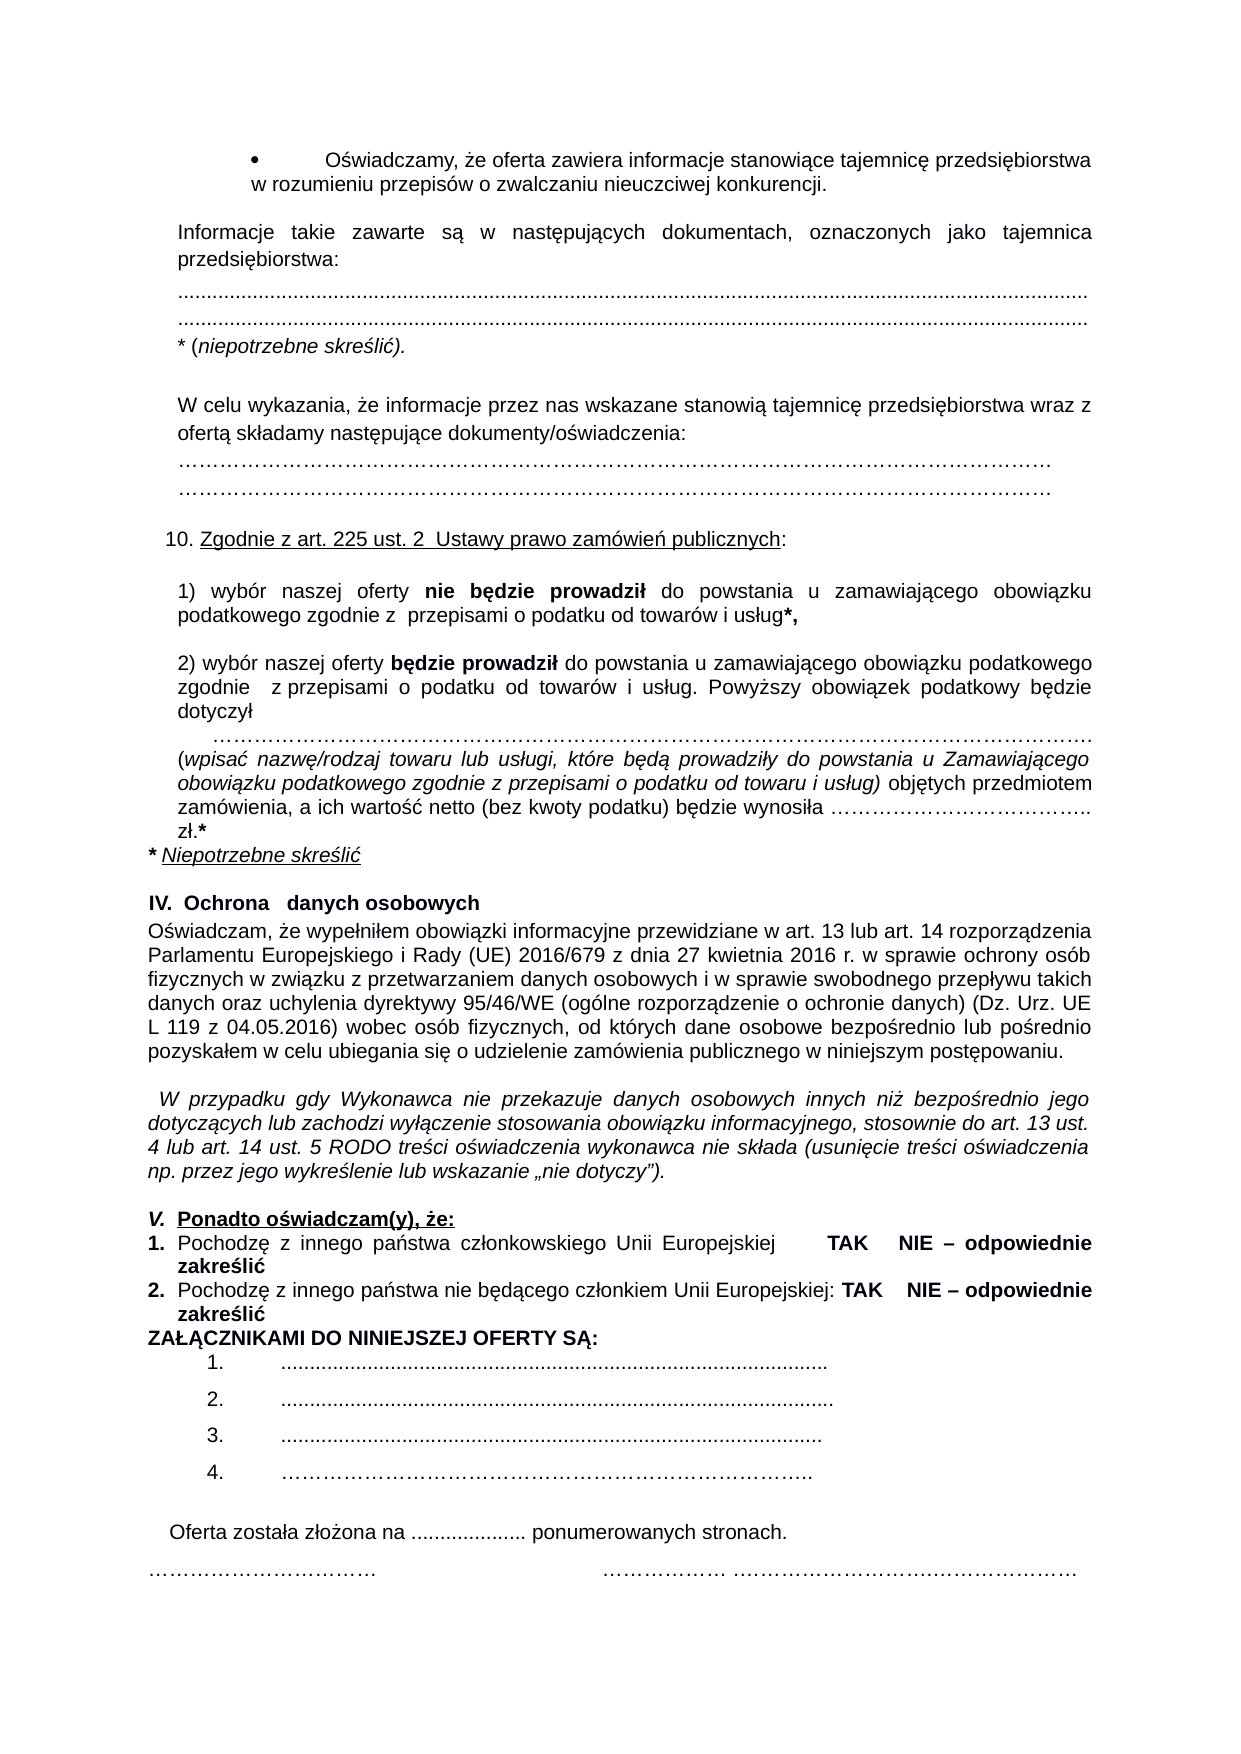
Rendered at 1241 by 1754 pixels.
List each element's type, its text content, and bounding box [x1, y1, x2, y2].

list Oświadczamy, że oferta zawiera informacje stanowiące tajemnicę przedsiębiorstwa w rozumieniu przepisów o zwalczaniu nieuczciwej konkurencji. [251, 148, 1093, 196]
list ............................................................................................... [207, 1350, 1093, 1374]
text W celu wykazania, że informacje przez nas wskazane stanowią tajemnicę przedsiębiorstwa wraz z ofertą składamy następujące dokumenty/oświadczenia: [177, 393, 1093, 444]
list ................................................................................................ [207, 1387, 1093, 1411]
text 1) wybór naszej oferty nie będzie prowadził do powstania u zamawiającego obowiązku podatkowego zgodnie z przepisami o podatku od towarów i usług*, [177, 579, 1093, 627]
text * (niepotrzebne skreślić). [177, 334, 1093, 358]
text V. Ponadto oświadczam(y), że: [148, 1206, 1093, 1230]
list ………………………………………………………………….. [207, 1459, 1093, 1483]
text 10. Zgodnie z art. 225 ust. 2 Ustawy prawo zamówień publicznych: [148, 527, 1093, 551]
list .............................................................................................. [207, 1423, 1093, 1447]
text W przypadku gdy Wykonawca nie przekazuje danych osobowych innych niż bezpośrednio jego dotyczących lub zachodzi wyłączenie stosowania obowiązku informacyjnego, stosownie do art. 13 ust. 4 lub art. 14 ust. 5 RODO treści oświadczenia wykonawca nie składa (usunięcie treści oświadczenia np. przez jego wykreślenie lub wskazanie „nie dotyczy”). [148, 1087, 1093, 1182]
text ZAŁĄCZNIKAMI DO NINIEJSZEJ OFERTY SĄ: [148, 1326, 1093, 1350]
text …………………………… ……………… .……………………….………………… [148, 1556, 1093, 1580]
text 2) wybór naszej oferty będzie prowadził do powstania u zamawiającego obowiązku podatkowego zgodnie z przepisami o podatku od towarów i usług. Powyższy obowiązek podatkowy będzie dotyczył [177, 651, 1093, 723]
text ………………………………………………………………………………………………………………. (wpisać nazwę/rodzaj towaru lub usługi, które będą prowadziły do powstania u Zamawiającego obowiązku podatkowego zgodnie z przepisami o podatku od towaru i usług) objętych przedmiotem zamówienia, a ich wartość netto (bez kwoty podatku) będzie wynosiła ……………………………….. zł.* [177, 723, 1093, 843]
list Pochodzę z innego państwa członkowskiego Unii Europejskiej TAK NIE – odpowiednie zakreślić [148, 1230, 1093, 1278]
text * Niepotrzebne skreślić [148, 843, 1093, 867]
text ……………………………………………………………………………………………………………… [177, 448, 1093, 472]
text ……………………………………………………………………………………………………………… [177, 475, 1093, 499]
list Pochodzę z innego państwa nie będącego członkiem Unii Europejskiej: TAK NIE – odpowiednie zakreślić [148, 1278, 1093, 1326]
text IV. Ochrona danych osobowych [149, 891, 1093, 915]
text Oświadczam, że wypełniłem obowiązki informacyjne przewidziane w art. 13 lub art. 14 rozporządzenia Parlamentu Europejskiego i Rady (UE) 2016/679 z dnia 27 kwietnia 2016 r. w sprawie ochrony osób fizycznych w związku z przetwarzaniem danych osobowych i w sprawie swobodnego przepływu takich danych oraz uchylenia dyrektywy 95/46/WE (ogólne rozporządzenie o ochronie danych) (Dz. Urz. UE L 119 z 04.05.2016) wobec osób fizycznych, od których dane osobowe bezpośrednio lub pośrednio pozyskałem w celu ubiegania się o udzielenie zamówienia publicznego w niniejszym postępowaniu. [148, 919, 1093, 1063]
text Oferta została złożona na .................... ponumerowanych stronach. [169, 1520, 1093, 1544]
text ............................................................................................................................................................................................................................................................................................................................ [177, 279, 1093, 330]
text Informacje takie zawarte są w następujących dokumentach, oznaczonych jako tajemnica przedsiębiorstwa: [177, 219, 1093, 271]
